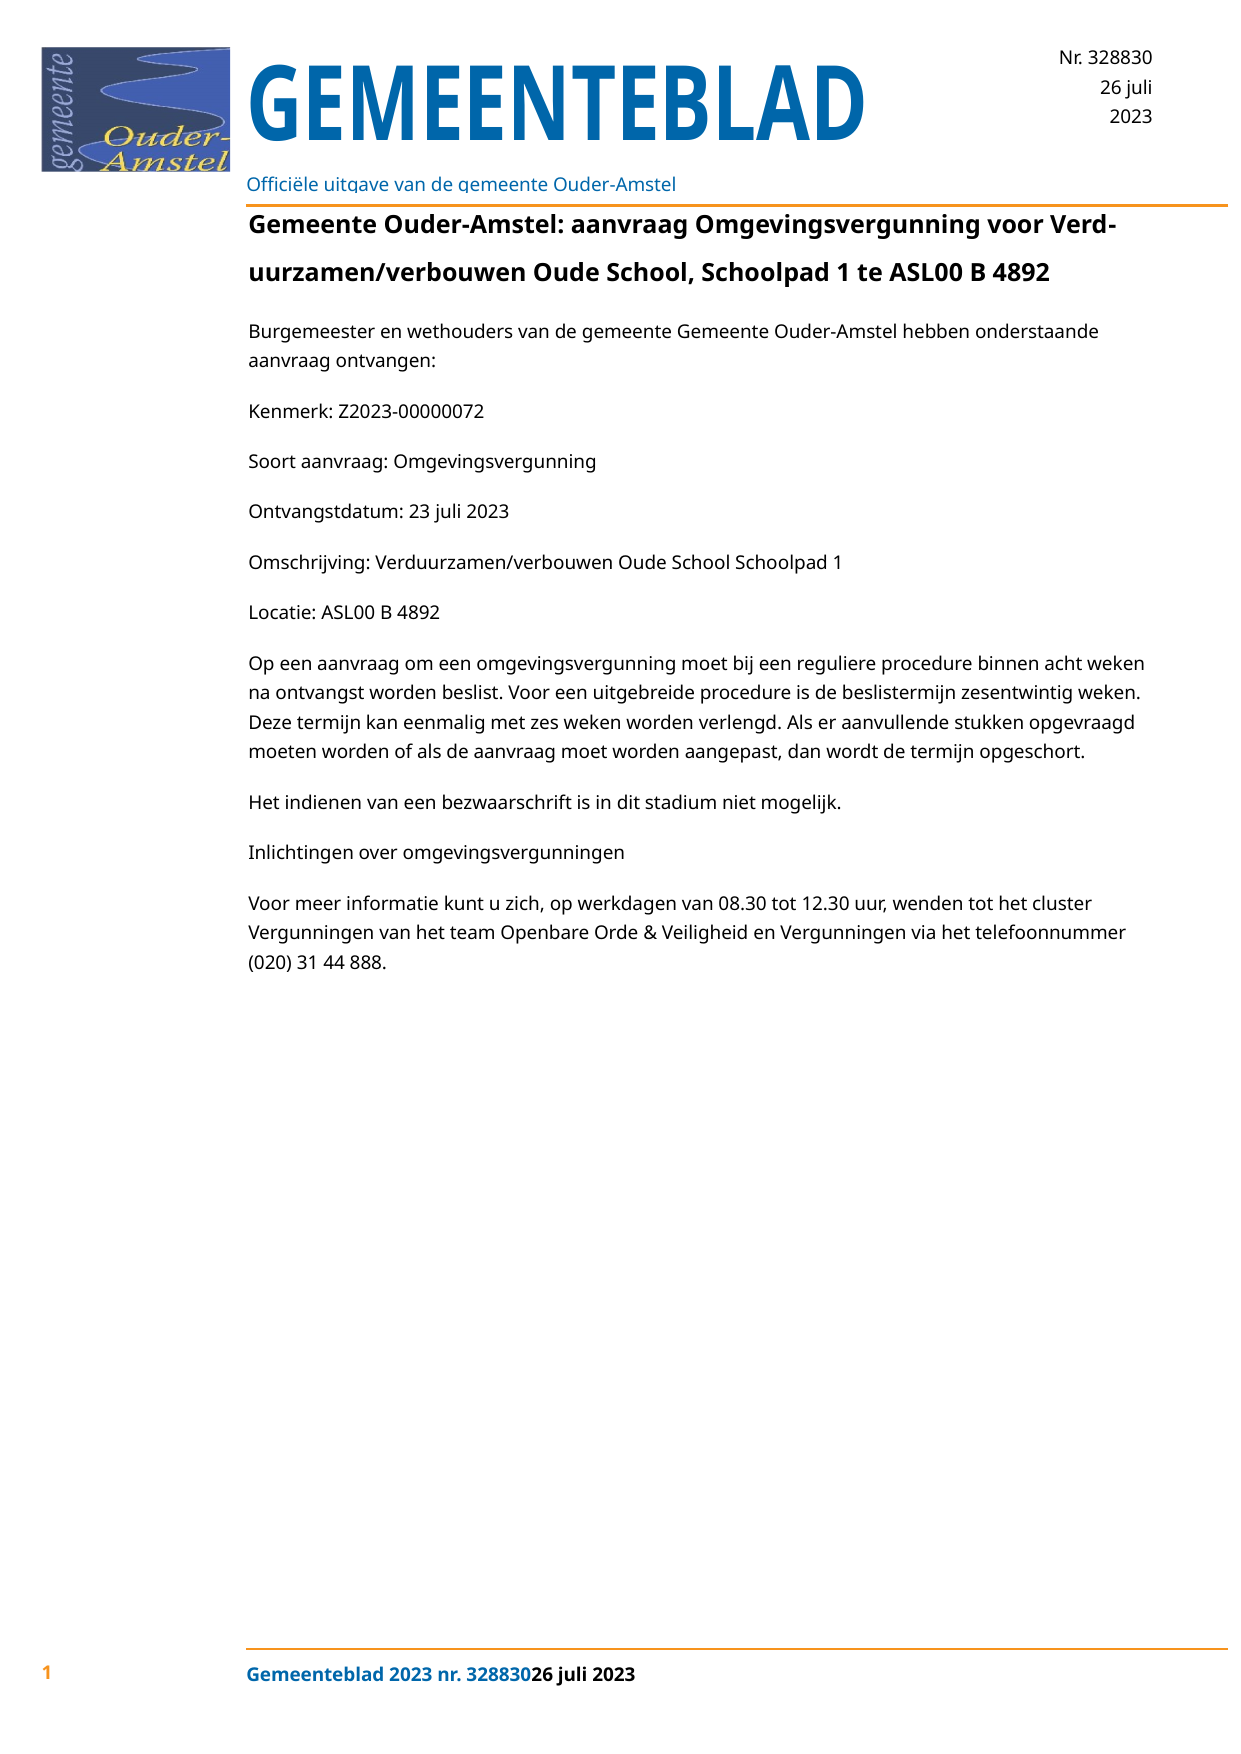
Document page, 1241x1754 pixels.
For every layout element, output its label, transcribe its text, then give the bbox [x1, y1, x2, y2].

text Gemeente Ouder-Amstel: aanvraag Omgevingsvergunning voor Verd­uurza­men/v­erbouwen Oude School, Scho­olpad 1 te ASL00 B 4892 [248, 207, 1152, 288]
text Soort aanvraag: Omgevingsvergunning [248, 448, 1152, 474]
text Burgemeester en wethouders van de gemeente Gemeente Ouder-Amstel hebben onderstaande aanvraag ontvangen: [248, 318, 1152, 373]
text Locatie: ASL00 B 4892 [248, 599, 1152, 625]
text Omschrijving: Verd­uurza­men/v­erbouwen Oude School Scho­olpad 1 [248, 549, 1152, 575]
text Het indienen van een bezwaarschrift is in dit stadium niet mogelijk. [248, 789, 1152, 815]
text Voor meer informatie kunt u zich, op werkdagen van 08.30 tot 12.30 uur, wenden tot het cluster Vergunningen van het team Openbare Orde & Veiligheid en Vergunningen via het telefoonnummer (020) 31 44 888. [248, 890, 1152, 975]
text Ontvangstdatum: 23 juli 2023 [248, 499, 1152, 524]
picture [41, 47, 231, 172]
text Op een aanvraag om een omgevingsvergunning moet bij een reguliere procedure binnen acht weken na ontvangst worden beslist. Voor een uitgebreide procedure is de beslistermijn zesentwintig weken. Deze termijn kan eenmalig met zes weken worden verlengd. Als er aanvullende stukken opgevraagd moeten worden of als de aanvraag moet worden aangepast, dan wordt de termijn opgeschort. [248, 650, 1152, 764]
text Kenmerk: Z2023-00000072 [248, 398, 1152, 424]
text Inlichtingen over omgevingsvergunningen [248, 839, 1152, 865]
